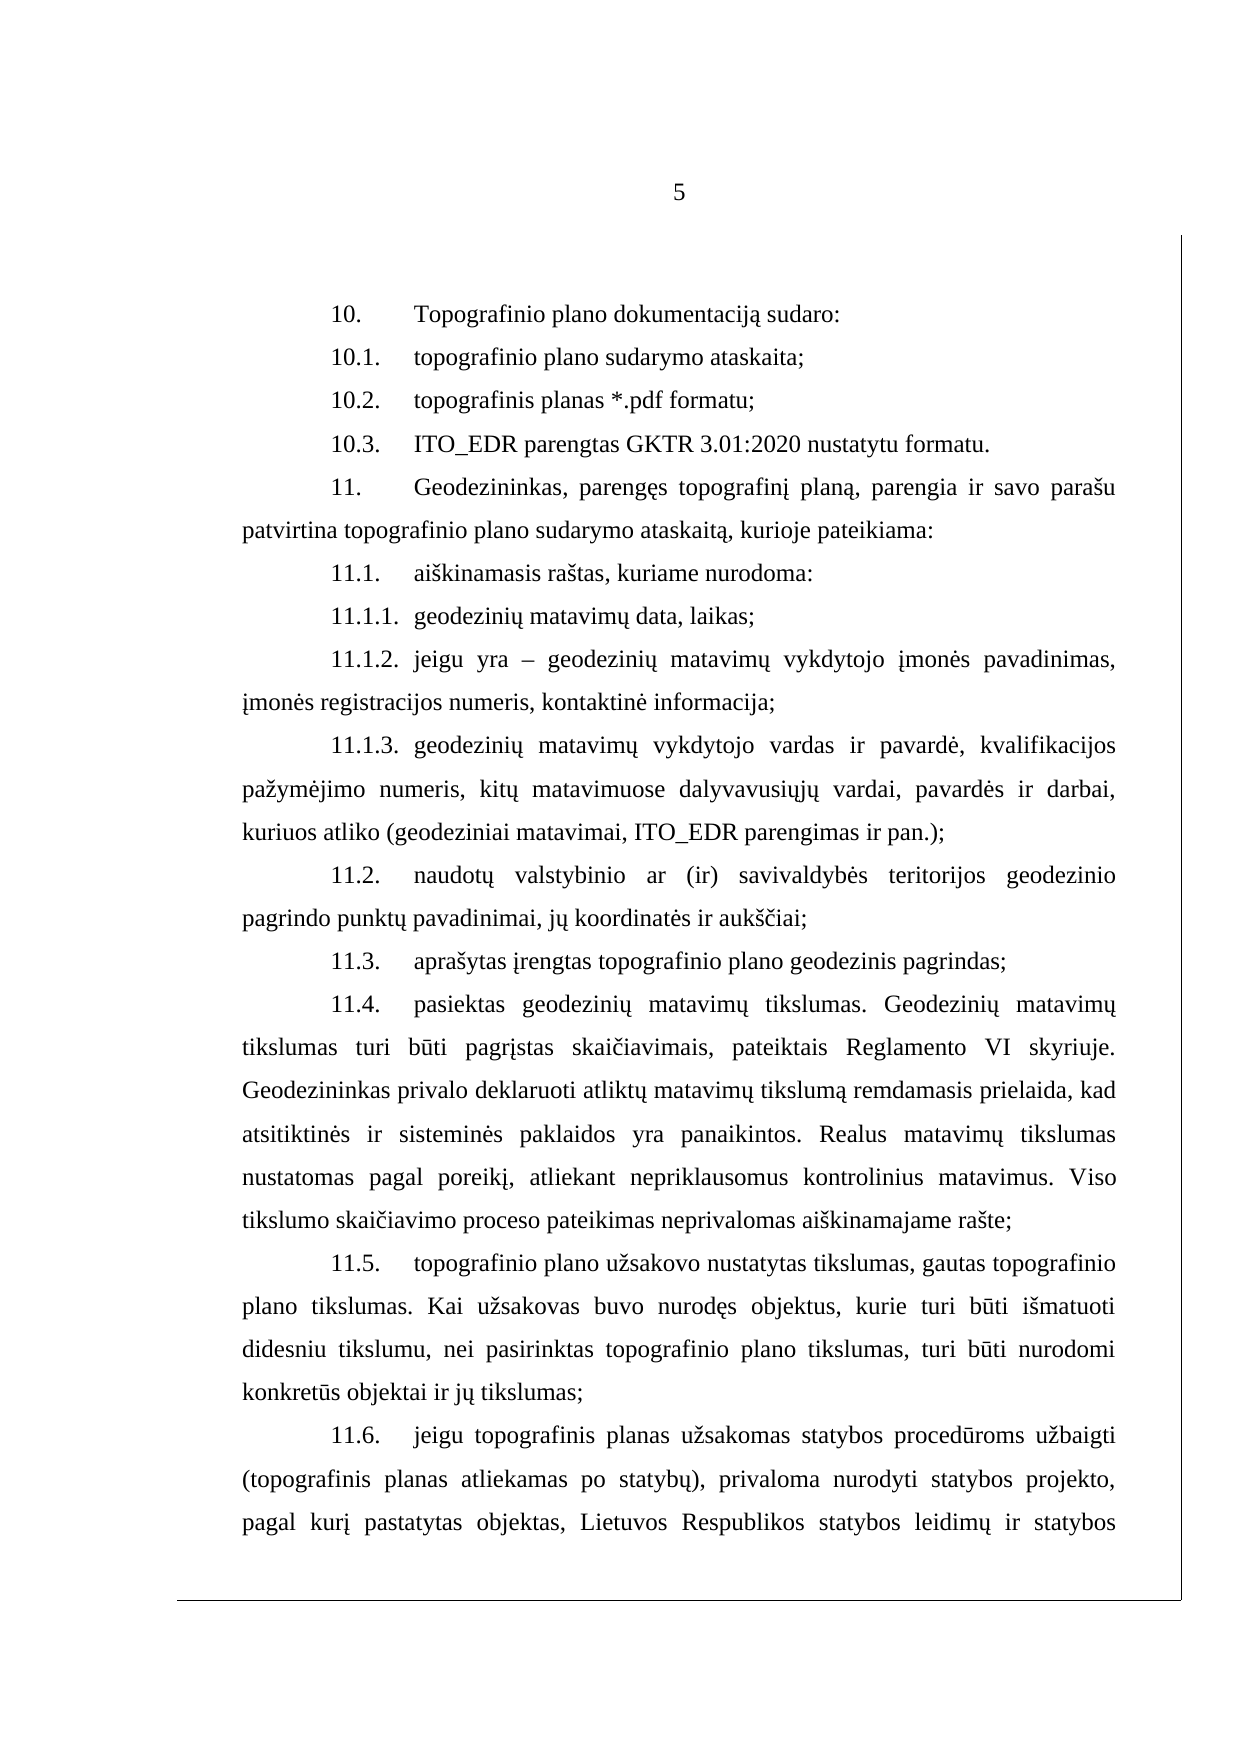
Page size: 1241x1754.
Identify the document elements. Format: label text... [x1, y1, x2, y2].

text 10.1. topografinio plano sudarymo ataskaita; [177, 278, 1181, 321]
text 11.1.3. geodezinių matavimų vykdytojo vardas ir pavardė, kvalifikacijos pažymėjimo numeris, kitų matavimuose dalyvavusiųjų vardai, pavardės ir darbai, kuriuos atliko (geodeziniai matavimai, ITO_EDR parengimas ir pan.); [177, 666, 1181, 795]
text 10.2. topografinis planas *.pdf formatu; [177, 321, 1181, 364]
text 11.3. aprašytas įrengtas topografinio plano geodezinis pagrindas; [177, 882, 1181, 925]
text 10. Topografinio plano dokumentaciją sudaro: [177, 235, 1181, 278]
text 11. Geodezininkas, parengęs topografinį planą, parengia ir savo parašu patvirtina topografinio plano sudarymo ataskaitą, kurioje pateikiama: [177, 407, 1181, 493]
text 11.6. jeigu topografinis planas užsakomas statybos procedūroms užbaigti (topografinis planas atliekamas po statybų), privaloma nurodyti statybos projekto, pagal kurį pastatytas objektas, Lietuvos Respublikos statybos leidimų ir statybos valstybinės priežiūros informacinės sistemos „Infostatyba“ suteiktą numerį (jeigu objektui toks numeris turi būti suteiktas pagal teisės aktų reikalavimus); [177, 1356, 1181, 1600]
text 11.5. topografinio plano užsakovo nustatytas tikslumas, gautas topografinio plano tikslumas. Kai užsakovas buvo nurodęs objektus, kurie turi būti išmatuoti didesniu tikslumu, nei pasirinktas topografinio plano tikslumas, turi būti nurodomi konkretūs objektai ir jų tikslumas; [177, 1183, 1181, 1356]
text 11.1. aiškinamasis raštas, kuriame nurodoma: [177, 493, 1181, 537]
text 11.1.2. jeigu yra – geodezinių matavimų vykdytojo įmonės pavadinimas, įmonės registracijos numeris, kontaktinė informacija; [177, 580, 1181, 666]
text 11.2. naudotų valstybinio ar (ir) savivaldybės teritorijos geodezinio pagrindo punktų pavadinimai, jų koordinatės ir aukščiai; [177, 795, 1181, 882]
text 11.1.1. geodezinių matavimų data, laikas; [177, 537, 1181, 580]
text 10.3. ITO_EDR parengtas GKTR 3.01:2020 nustatytu formatu. [177, 364, 1181, 407]
text 11.4. pasiektas geodezinių matavimų tikslumas. Geodezinių matavimų tikslumas turi būti pagrįstas skaičiavimais, pateiktais Reglamento VI skyriuje. Geodezininkas privalo deklaruoti atliktų matavimų tikslumą remdamasis prielaida, kad atsitiktinės ir sisteminės paklaidos yra panaikintos. Realus matavimų tikslumas nustatomas pagal poreikį, atliekant nepriklausomus kontrolinius matavimus. Viso tikslumo skaičiavimo proceso pateikimas neprivalomas aiškinamajame rašte; [177, 925, 1181, 1183]
